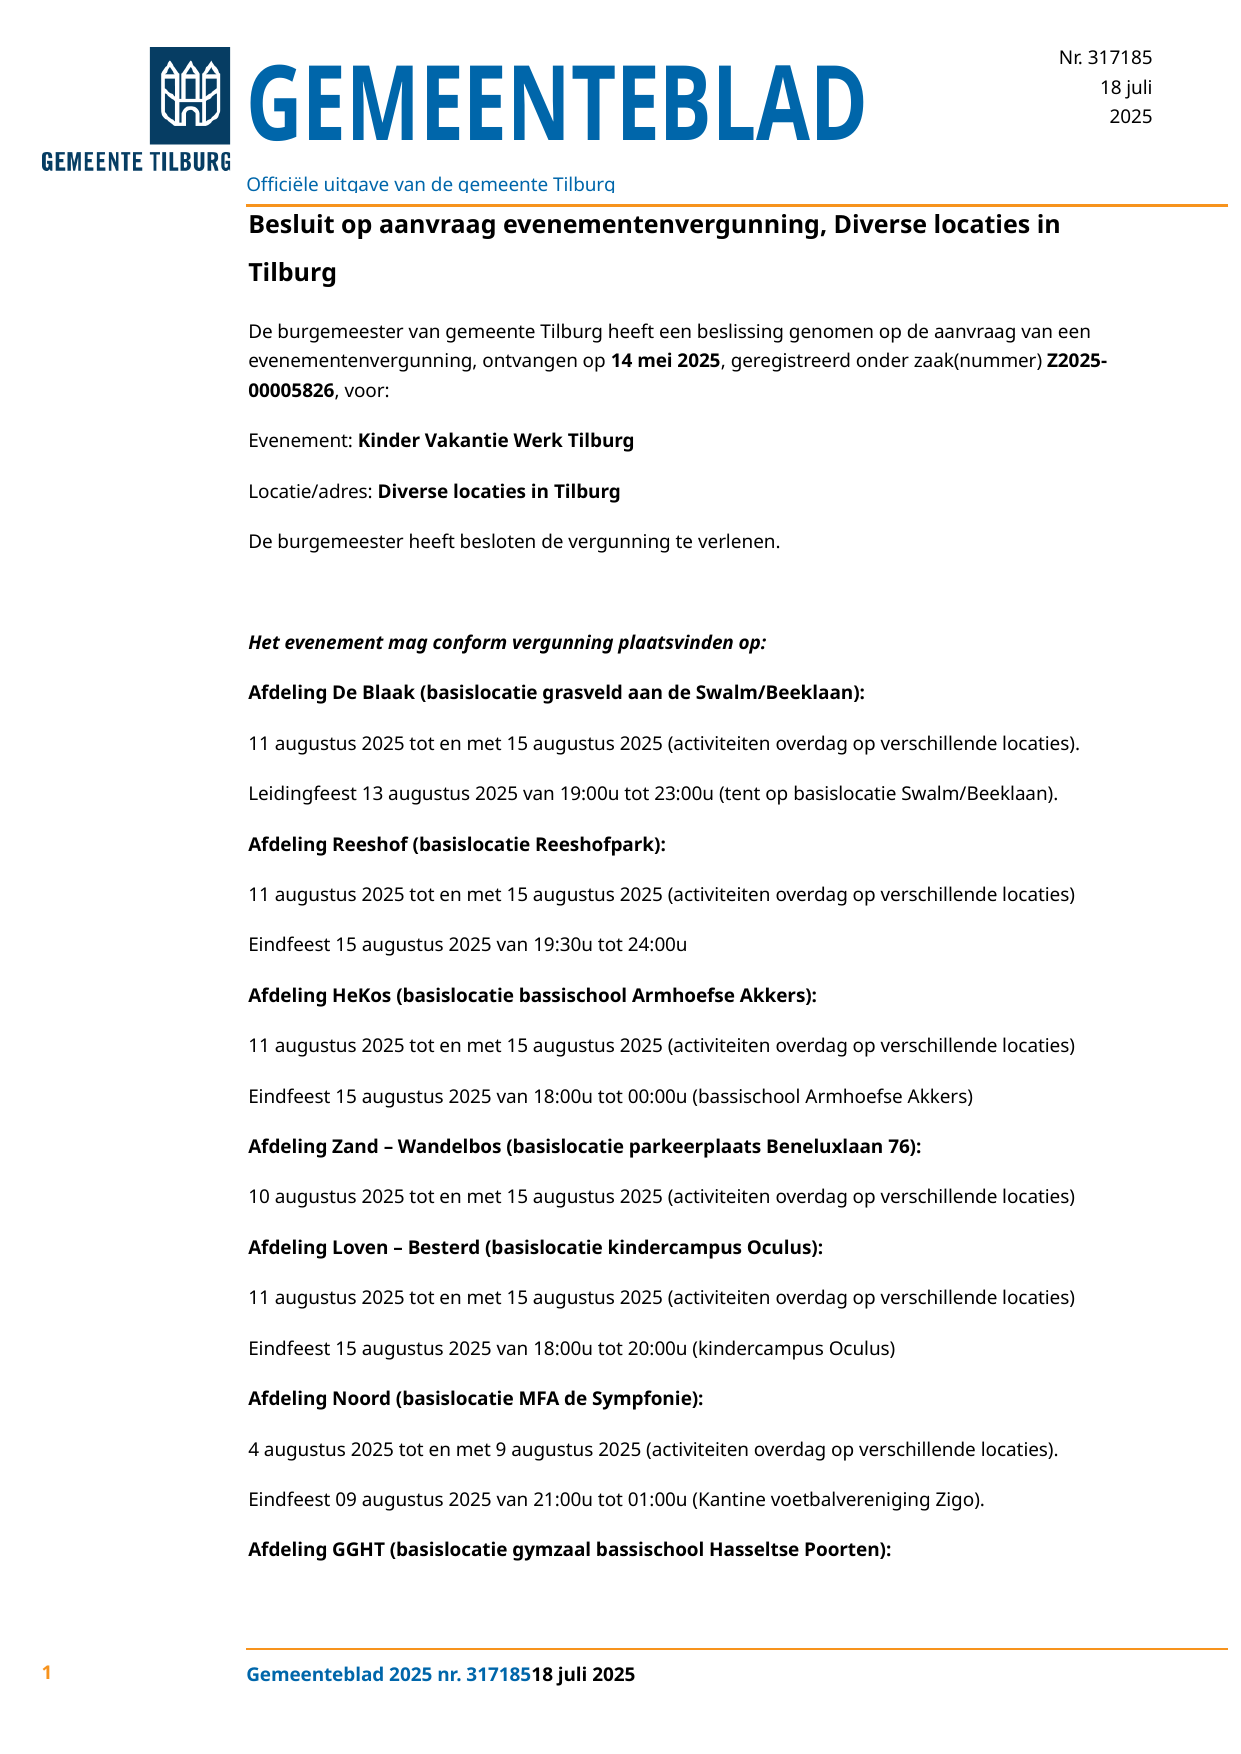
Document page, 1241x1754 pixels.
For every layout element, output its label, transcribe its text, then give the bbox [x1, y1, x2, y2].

text Afdeling GGHT (basislocatie gymzaal bassischool Hasseltse Poorten): [248, 1537, 1152, 1562]
text De burgemeester heeft besloten de vergunning te verlenen. [248, 528, 1152, 554]
text Eindfeest 15 augustus 2025 van 18:00u tot 20:00u (kindercampus Oculus) [248, 1335, 1152, 1361]
picture [41, 47, 231, 172]
text Eindfeest 09 augustus 2025 van 21:00u tot 01:00u (Kantine voetbalvereniging Zigo). [248, 1486, 1152, 1512]
text Afdeling HeKos (basislocatie bassischool Armhoefse Akkers): [248, 982, 1152, 1008]
text Evenement: Kinder Vakantie Werk Tilburg [248, 427, 1152, 453]
text Afdeling Loven – Besterd (basislocatie kindercampus Oculus): [248, 1234, 1152, 1260]
text Afdeling De Blaak (basislocatie grasveld aan de Swalm/Beeklaan): [248, 679, 1152, 705]
text 11 augustus 2025 tot en met 15 augustus 2025 (activiteiten overdag op verschillende locaties) [248, 881, 1152, 907]
text Afdeling Zand – Wandelbos (basislocatie parkeerplaats Beneluxlaan 76): [248, 1133, 1152, 1159]
text 11 augustus 2025 tot en met 15 augustus 2025 (activiteiten overdag op verschillende locaties) [248, 1284, 1152, 1310]
text 10 augustus 2025 tot en met 15 augustus 2025 (activiteiten overdag op verschillende locaties) [248, 1184, 1152, 1209]
text Leidingfeest 13 augustus 2025 van 19:00u tot 23:00u (tent op basislocatie Swalm/Beeklaan). [248, 780, 1152, 806]
text Besluit op aanvraag evenementenvergunning, Diverse locaties in Tilburg [248, 207, 1152, 288]
text Het evenement mag conform vergunning plaatsvinden op: [248, 629, 1152, 655]
text De burgemeester van gemeente Tilburg heeft een beslissing genomen op de aanvraag van een evenementenvergunning, ontvangen op 14 mei 2025, geregistreerd onder zaak(nummer) Z2025-00005826, voor: [248, 318, 1152, 403]
text Afdeling Noord (basislocatie MFA de Sympfonie): [248, 1385, 1152, 1411]
text 11 augustus 2025 tot en met 15 augustus 2025 (activiteiten overdag op verschillende locaties) [248, 1032, 1152, 1058]
text 4 augustus 2025 tot en met 9 augustus 2025 (activiteiten overdag op verschillende locaties). [248, 1436, 1152, 1462]
text 11 augustus 2025 tot en met 15 augustus 2025 (activiteiten overdag op verschillende locaties). [248, 730, 1152, 756]
text Afdeling Reeshof (basislocatie Reeshofpark): [248, 831, 1152, 857]
text Locatie/adres: Diverse locaties in Tilburg [248, 478, 1152, 504]
text Eindfeest 15 augustus 2025 van 18:00u tot 00:00u (bassischool Armhoefse Akkers) [248, 1083, 1152, 1109]
text Eindfeest 15 augustus 2025 van 19:30u tot 24:00u [248, 932, 1152, 957]
